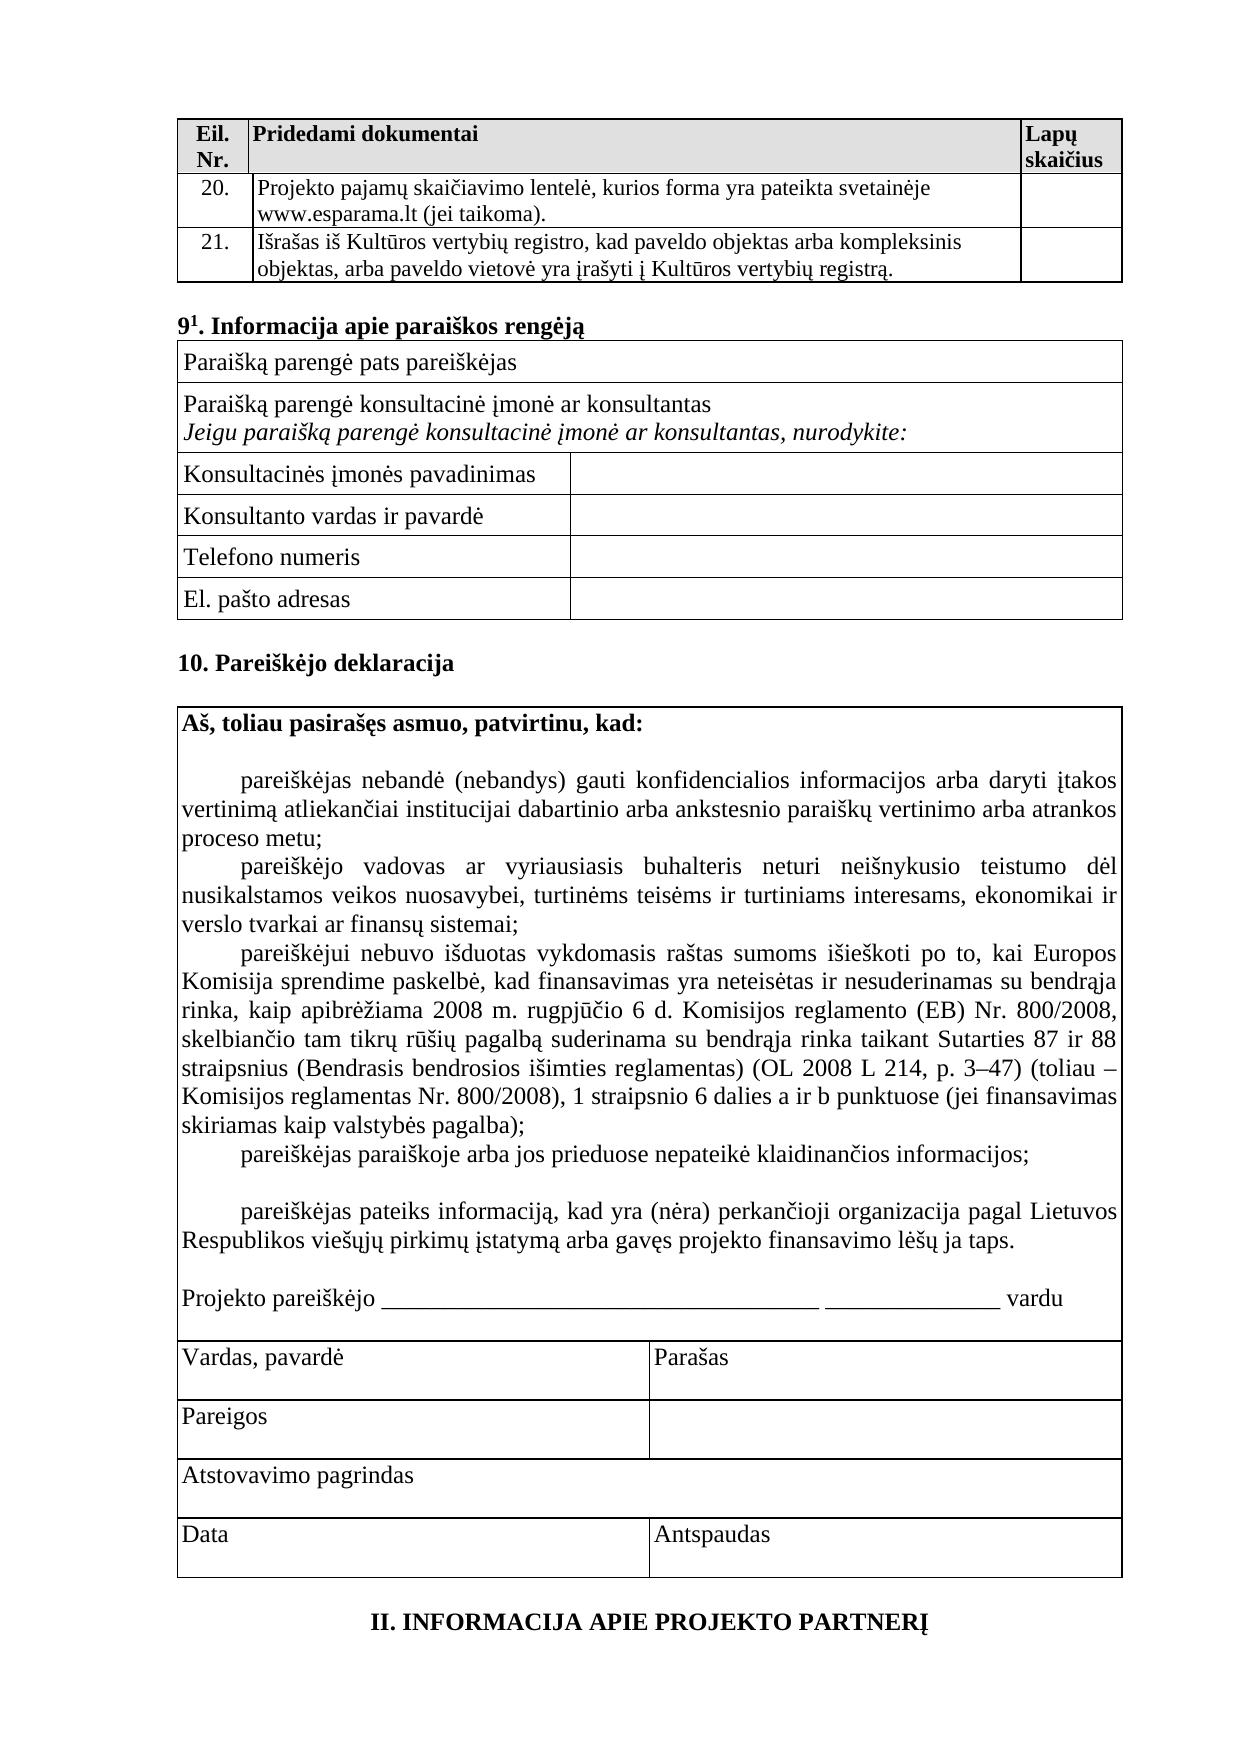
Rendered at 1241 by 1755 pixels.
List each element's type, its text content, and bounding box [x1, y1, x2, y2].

table_cell [571, 536, 1122, 577]
table_cell 20. [178, 174, 252, 227]
table_header Aš, toliau pasirašęs asmuo, patvirtinu, kad: [178, 708, 1121, 765]
table_cell [571, 495, 1122, 535]
table_cell Antspaudas [650, 1519, 1121, 1576]
table_cell Data [178, 1519, 649, 1576]
table_cell Konsultanto vardas ir pavardė [178, 495, 570, 535]
table_header Pridedami dokumentai [249, 120, 1020, 172]
table_cell pareiškėjas nebandė (nebandys) gauti konfidencialios informacijos arba daryti įtakos vertinimą atliekančiai institucijai dabartinio arba ankstesnio paraiškų vertinimo arba atrankos proceso metu; pareiškėjo vadovas ar vyriausiasis buhalteris neturi neišnykusio teistumo dėl nusikalstamos veikos nuosavybei, turtinėms teisėms ir turtiniams interesams, ekonomikai ir verslo tvarkai ar finansų sistemai; pareiškėjui nebuvo išduotas vykdomasis raštas sumoms išieškoti po to, kai Europos Komisija sprendime paskelbė, kad finansavimas yra neteisėtas ir nesuderinamas su bendrąja rinka, kaip apibrėžiama 2008 m. rugpjūčio 6 d. Komisijos reglamento (EB) Nr. 800/2008, skelbiančio tam tikrų rūšių pagalbą suderinama su bendrąja rinka taikant Sutarties 87 ir 88 straipsnius (Bendrasis bendrosios išimties reglamentas) (OL 2008 L 214, p. 3–47) (toliau – Komisijos reglamentas Nr. 800/2008), 1 straipsnio 6 dalies a ir b punktuose (jei finansavimas skiriamas kaip valstybės pagalba); pareiškėjas paraiškoje arba jos prieduose nepateikė klaidinančios informacijos; pareiškėjas pateiks informaciją, kad yra (nėra) perkančioji organizacija pagal Lietuvos Respublikos viešųjų pirkimų įstatymą arba gavęs projekto finansavimo lėšų ja taps. [178, 765, 1121, 1283]
text 10. Pareiškėjo deklaracija [177, 648, 1122, 677]
table_cell [1022, 228, 1121, 281]
table_cell Projekto pareiškėjo ___________________________________ ______________ vardu [178, 1283, 1121, 1340]
table_cell El. pašto adresas [178, 578, 570, 619]
text II. INFORMACIJA APIE PROJEKTO PARTNERĮ [177, 1607, 1122, 1635]
table_cell Pareigos [178, 1401, 649, 1458]
table_header Paraišką parengė pats pareiškėjas [178, 341, 1122, 382]
table_cell Vardas, pavardė [178, 1342, 649, 1399]
text 91. Informacija apie paraiškos rengėją [177, 311, 1122, 340]
table_cell [1022, 174, 1121, 227]
table_header Eil. Nr. [178, 120, 248, 172]
table_cell Telefono numeris [178, 536, 570, 577]
table_cell Išrašas iš Kultūros vertybių registro, kad paveldo objektas arba kompleksinis objektas, arba paveldo vietovė yra įrašyti į Kultūros vertybių registrą. [254, 228, 1020, 281]
table_cell Parašas [650, 1342, 1121, 1399]
table_cell Paraišką parengė konsultacinė įmonė ar konsultantas Jeigu paraišką parengė konsultacinė įmonė ar konsultantas, nurodykite: [178, 383, 1122, 452]
table_cell 21. [178, 228, 252, 281]
table_cell Atstovavimo pagrindas [178, 1460, 1121, 1517]
table_cell Projekto pajamų skaičiavimo lentelė, kurios forma yra pateikta svetainėje www.esparama.lt (jei taikoma). [254, 174, 1020, 227]
table_cell [650, 1401, 1121, 1458]
table_cell Konsultacinės įmonės pavadinimas [178, 453, 570, 494]
table_header Lapų skaičius [1022, 120, 1121, 172]
table_cell [571, 578, 1122, 619]
table_cell [571, 453, 1122, 494]
